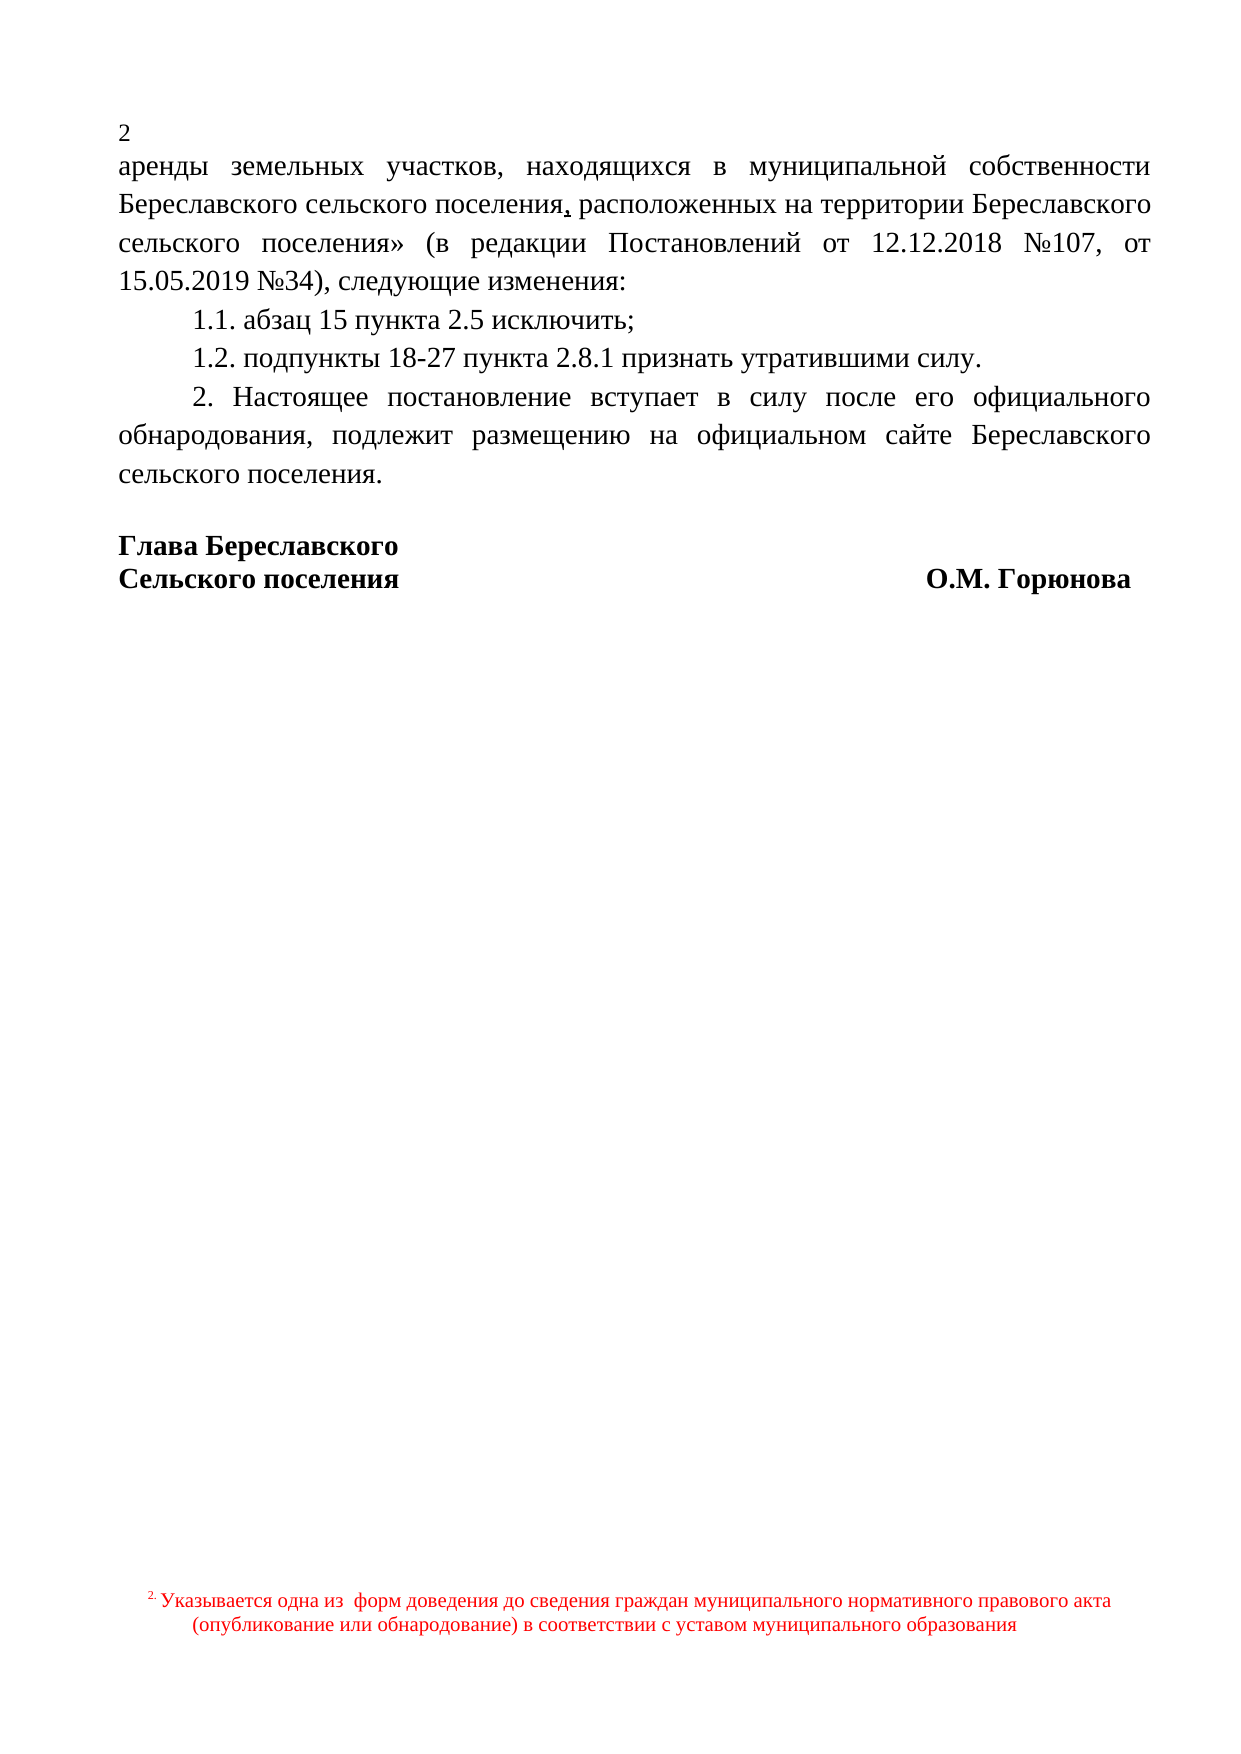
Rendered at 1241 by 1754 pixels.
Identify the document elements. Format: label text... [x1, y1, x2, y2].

text аренды земельных участков, находящихся в муниципальной собственности Береславского сельского поселения, расположенных на территории Береславского сельского поселения» (в редакции Постановлений от 12.12.2018 №107, от 15.05.2019 №34), следующие изменения: [118, 148, 1152, 297]
table_header О.М. Горюнова [605, 495, 1152, 605]
table_header Глава Береславского Сельского поселения [107, 495, 605, 605]
text 2. Настоящее постановление вступает в силу после его официального обнародования, подлежит размещению на официальном сайте Береславского сельского поселения. [118, 379, 1152, 489]
text 1.1. абзац 15 пункта 2.5 исключить; [118, 302, 1152, 335]
text 1.2. подпункты 18-27 пункта 2.8.1 признать утратившими силу. [118, 340, 1152, 374]
